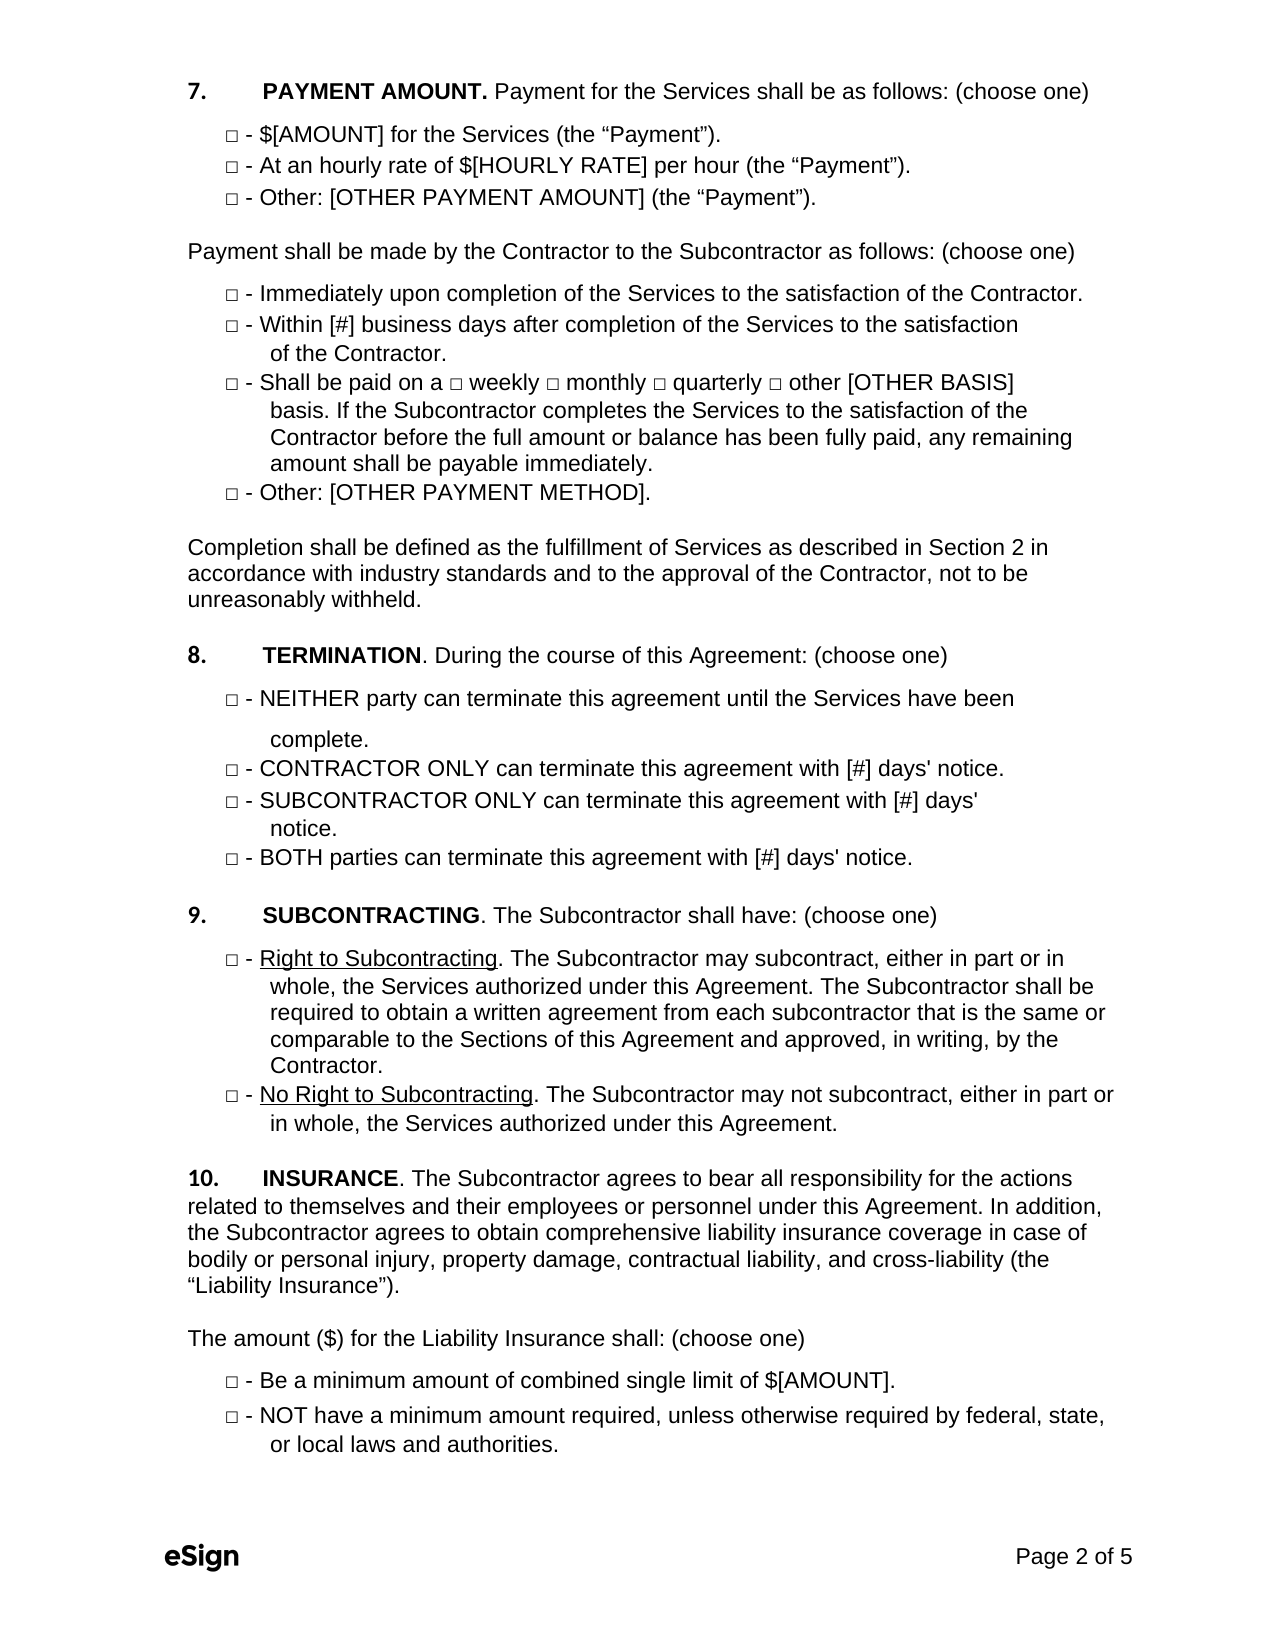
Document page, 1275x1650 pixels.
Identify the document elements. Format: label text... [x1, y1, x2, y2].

list TERMINATION. During the course of this Agreement: (choose one) [187, 639, 1125, 670]
text ☐ - Be a minimum amount of combined single limit of $[AMOUNT]. [225, 1363, 1125, 1395]
text notice. [270, 815, 1125, 841]
text ☐ - Shall be paid on a ☐ weekly ☐ monthly ☐ quarterly ☐ other [OTHER BASIS] [225, 366, 1125, 397]
text Completion shall be defined as the fulfillment of Services as described in Section 2 in accordance with industry standards and to the approval of the Contractor, not to be unreasonably withheld. [187, 534, 1125, 613]
list whole, the Services authorized under this Agreement. The Subcontractor shall be required to obtain a written agreement from each subcontractor that is the same or comparable to the Sections of this Agreement and approved, in writing, by the Contractor. [270, 973, 1125, 1078]
text ☐ - Immediately upon completion of the Services to the satisfaction of the Contractor. [225, 277, 1125, 308]
list The amount ($) for the Liability Insurance shall: (choose one) [187, 1325, 1125, 1351]
text in whole, the Services authorized under this Agreement. [270, 1110, 1125, 1162]
text Payment shall be made by the Contractor to the Subcontractor as follows: (choose one) [187, 238, 1125, 264]
text ☐ - NOT have a minimum amount required, unless otherwise required by federal, state, [225, 1399, 1125, 1431]
text ☐ - $[AMOUNT] for the Services (the “Payment”). [225, 118, 1125, 149]
text or local laws and authorities. [270, 1431, 1125, 1457]
text ☐ - SUBCONTRACTOR ONLY can terminate this agreement with [#] days' [225, 783, 1125, 815]
list ☐ - NEITHER party can terminate this agreement until the Services have been [225, 682, 1125, 713]
list SUBCONTRACTING. The Subcontractor shall have: (choose one) [187, 899, 1125, 929]
list complete. [270, 726, 1125, 752]
text ☐ - CONTRACTOR ONLY can terminate this agreement with [#] days' notice. [225, 752, 1125, 783]
list ☐ - Right to Subcontracting. The Subcontractor may subcontract, either in part or in [225, 942, 1125, 973]
text ☐ - Within [#] business days after completion of the Services to the satisfaction [225, 308, 1125, 339]
text ☐ - Other: [OTHER PAYMENT METHOD]. [225, 476, 1125, 507]
list INSURANCE. The Subcontractor agrees to bear all responsibility for the actions related to themselves and their employees or personnel under this Agreement. In addition, the Subcontractor agrees to obtain comprehensive liability insurance coverage in case of bodily or personal injury, property damage, contractual liability, and cross-liability (the “Liability Insurance”). [187, 1162, 1125, 1298]
text ☐ - No Right to Subcontracting. The Subcontractor may not subcontract, either in part or [225, 1078, 1125, 1110]
text of the Contractor. [270, 339, 1125, 366]
text ☐ - Other: [OTHER PAYMENT AMOUNT] (the “Payment”). [225, 181, 1125, 212]
list PAYMENT AMOUNT. Payment for the Services shall be as follows: (choose one) [187, 75, 1125, 106]
text ☐ - BOTH parties can terminate this agreement with [#] days' notice. [225, 841, 1125, 872]
text ☐ - At an hourly rate of $[HOURLY RATE] per hour (the “Payment”). [225, 149, 1125, 181]
text basis. If the Subcontractor completes the Services to the satisfaction of the Contractor before the full amount or balance has been fully paid, any remaining amount shall be payable immediately. [270, 397, 1125, 476]
